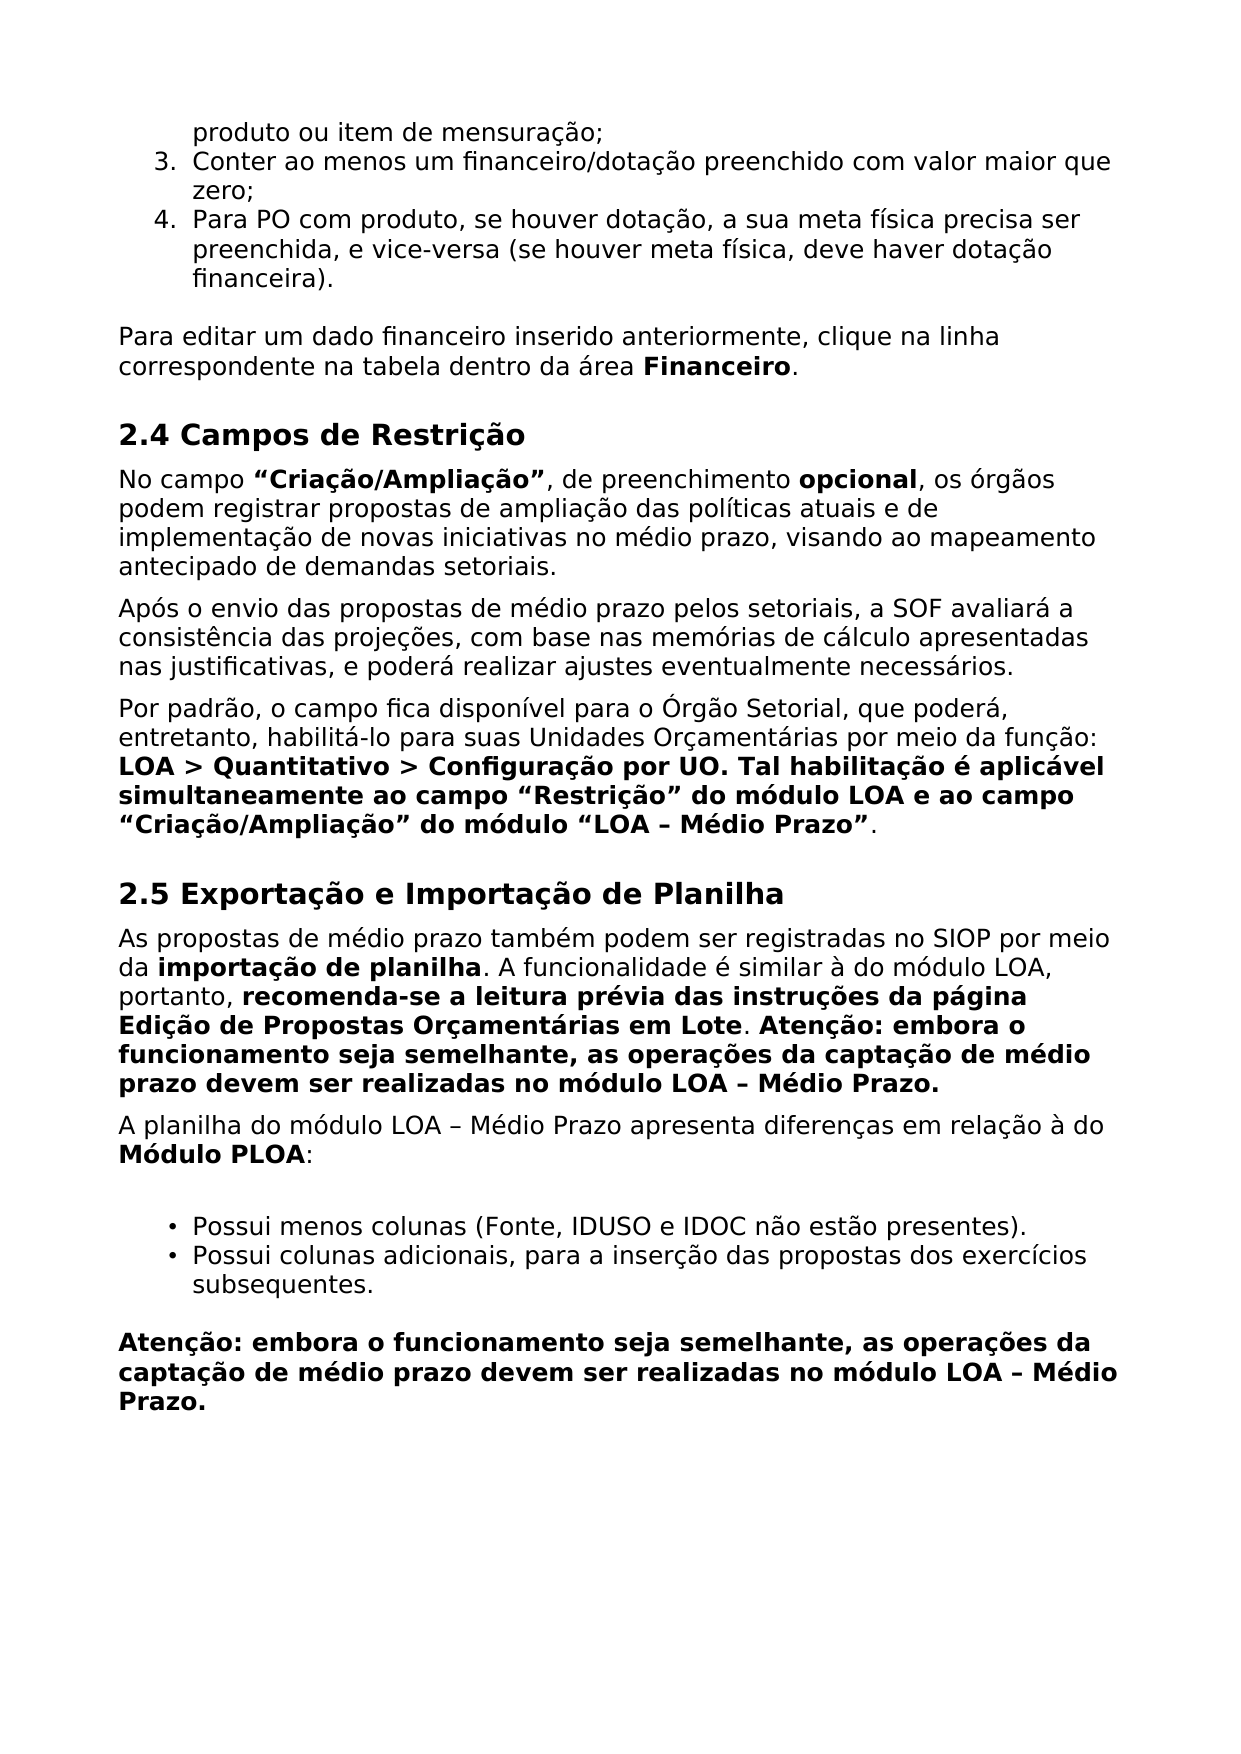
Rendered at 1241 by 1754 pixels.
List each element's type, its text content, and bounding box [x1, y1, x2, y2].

subtitle 2.5 Exportação e Importação de Planilha [118, 877, 1122, 911]
text A planilha do módulo LOA – Médio Prazo apresenta diferenças em relação à do Módulo PLOA: [118, 1111, 1122, 1170]
list Possui menos colunas (Fonte, IDUSO e IDOC não estão presentes). [177, 1212, 1122, 1241]
list Para PO com produto, se houver dotação, a sua meta física precisa ser preenchida, e vice-versa (se houver meta física, deve haver dotação financeira). [177, 206, 1122, 293]
list produto ou item de mensuração; [177, 118, 1122, 147]
subtitle 2.4 Campos de Restrição [118, 418, 1122, 452]
text No campo “Criação/Ampliação”, de preenchimento opcional, os órgãos podem registrar propostas de ampliação das políticas atuais e de implementação de novas iniciativas no médio prazo, visando ao mapeamento antecipado de demandas setoriais. [118, 465, 1122, 582]
text Atenção: embora o funcionamento seja semelhante, as operações da captação de médio prazo devem ser realizadas no módulo LOA – Médio Prazo. [118, 1329, 1122, 1416]
text As propostas de médio prazo também podem ser registradas no SIOP por meio da importação de planilha. A funcionalidade é similar à do módulo LOA, portanto, recomenda-se a leitura prévia das instruções da página Edição de Propostas Orçamentárias em Lote. Atenção: embora o funcionamento seja semelhante, as operações da captação de médio prazo devem ser realizadas no módulo LOA – Médio Prazo. [118, 924, 1122, 1099]
text Para editar um dado financeiro inserido anteriormente, clique na linha correspondente na tabela dentro da área Financeiro. [118, 323, 1122, 381]
text Após o envio das propostas de médio prazo pelos setoriais, a SOF avaliará a consistência das projeções, com base nas memórias de cálculo apresentadas nas justificativas, e poderá realizar ajustes eventualmente necessários. [118, 594, 1122, 682]
text Por padrão, o campo fica disponível para o Órgão Setorial, que poderá, entretanto, habilitá-lo para suas Unidades Orçamentárias por meio da função: LOA > Quantitativo > Configuração por UO. Tal habilitação é aplicável simultaneamente ao campo “Restrição” do módulo LOA e ao campo “Criação/Ampliação” do módulo “LOA – Médio Prazo”. [118, 694, 1122, 840]
list Possui colunas adicionais, para a inserção das propostas dos exercícios subsequentes. [177, 1241, 1122, 1299]
list Conter ao menos um financeiro/dotação preenchido com valor maior que zero; [177, 147, 1122, 206]
